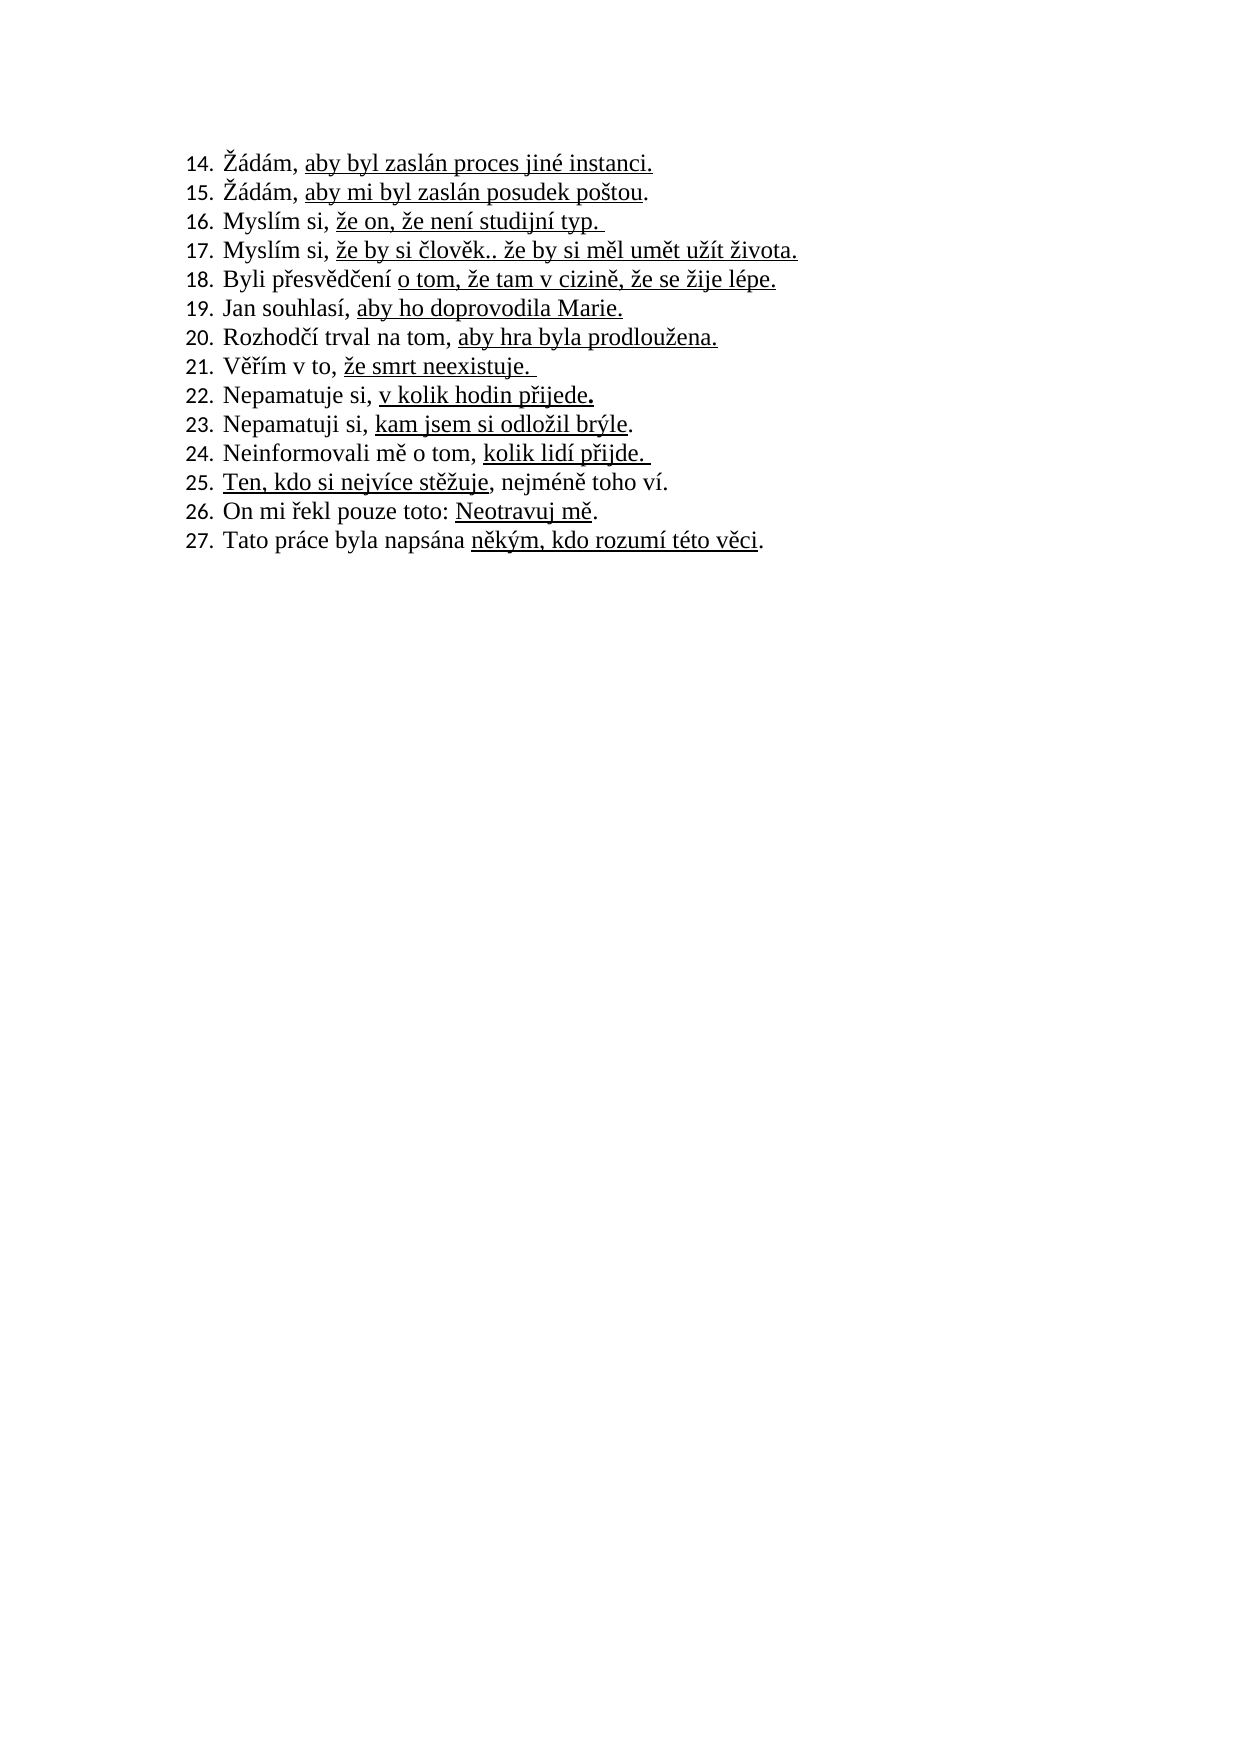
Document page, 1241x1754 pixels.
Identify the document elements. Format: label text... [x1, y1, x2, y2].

list Nepamatuji si, kam jsem si odložil brýle. [185, 409, 1093, 438]
list Myslím si, že by si člověk.. že by si měl umět užít života. [185, 235, 1093, 264]
list Žádám, aby mi byl zaslán posudek poštou. [185, 177, 1093, 206]
list Tato práce byla napsána někým, kdo rozumí této věci. [185, 525, 1093, 554]
list Myslím si, že on, že není studijní typ. [185, 206, 1093, 235]
list Nepamatuje si, v kolik hodin přijede. [185, 380, 1093, 409]
list On mi řekl pouze toto: Neotravuj mě. [185, 496, 1093, 525]
list Žádám, aby byl zaslán proces jiné instanci. [185, 148, 1093, 177]
list Rozhodčí trval na tom, aby hra byla prodloužena. [185, 322, 1093, 351]
list Jan souhlasí, aby ho doprovodila Marie. [185, 293, 1093, 322]
list Věřím v to, že smrt neexistuje. [185, 351, 1093, 380]
list Neinformovali mě o tom, kolik lidí přijde. [185, 438, 1093, 467]
list Ten, kdo si nejvíce stěžuje, nejméně toho ví. [185, 467, 1093, 496]
list Byli přesvědčení o tom, že tam v cizině, že se žije lépe. [185, 264, 1093, 293]
